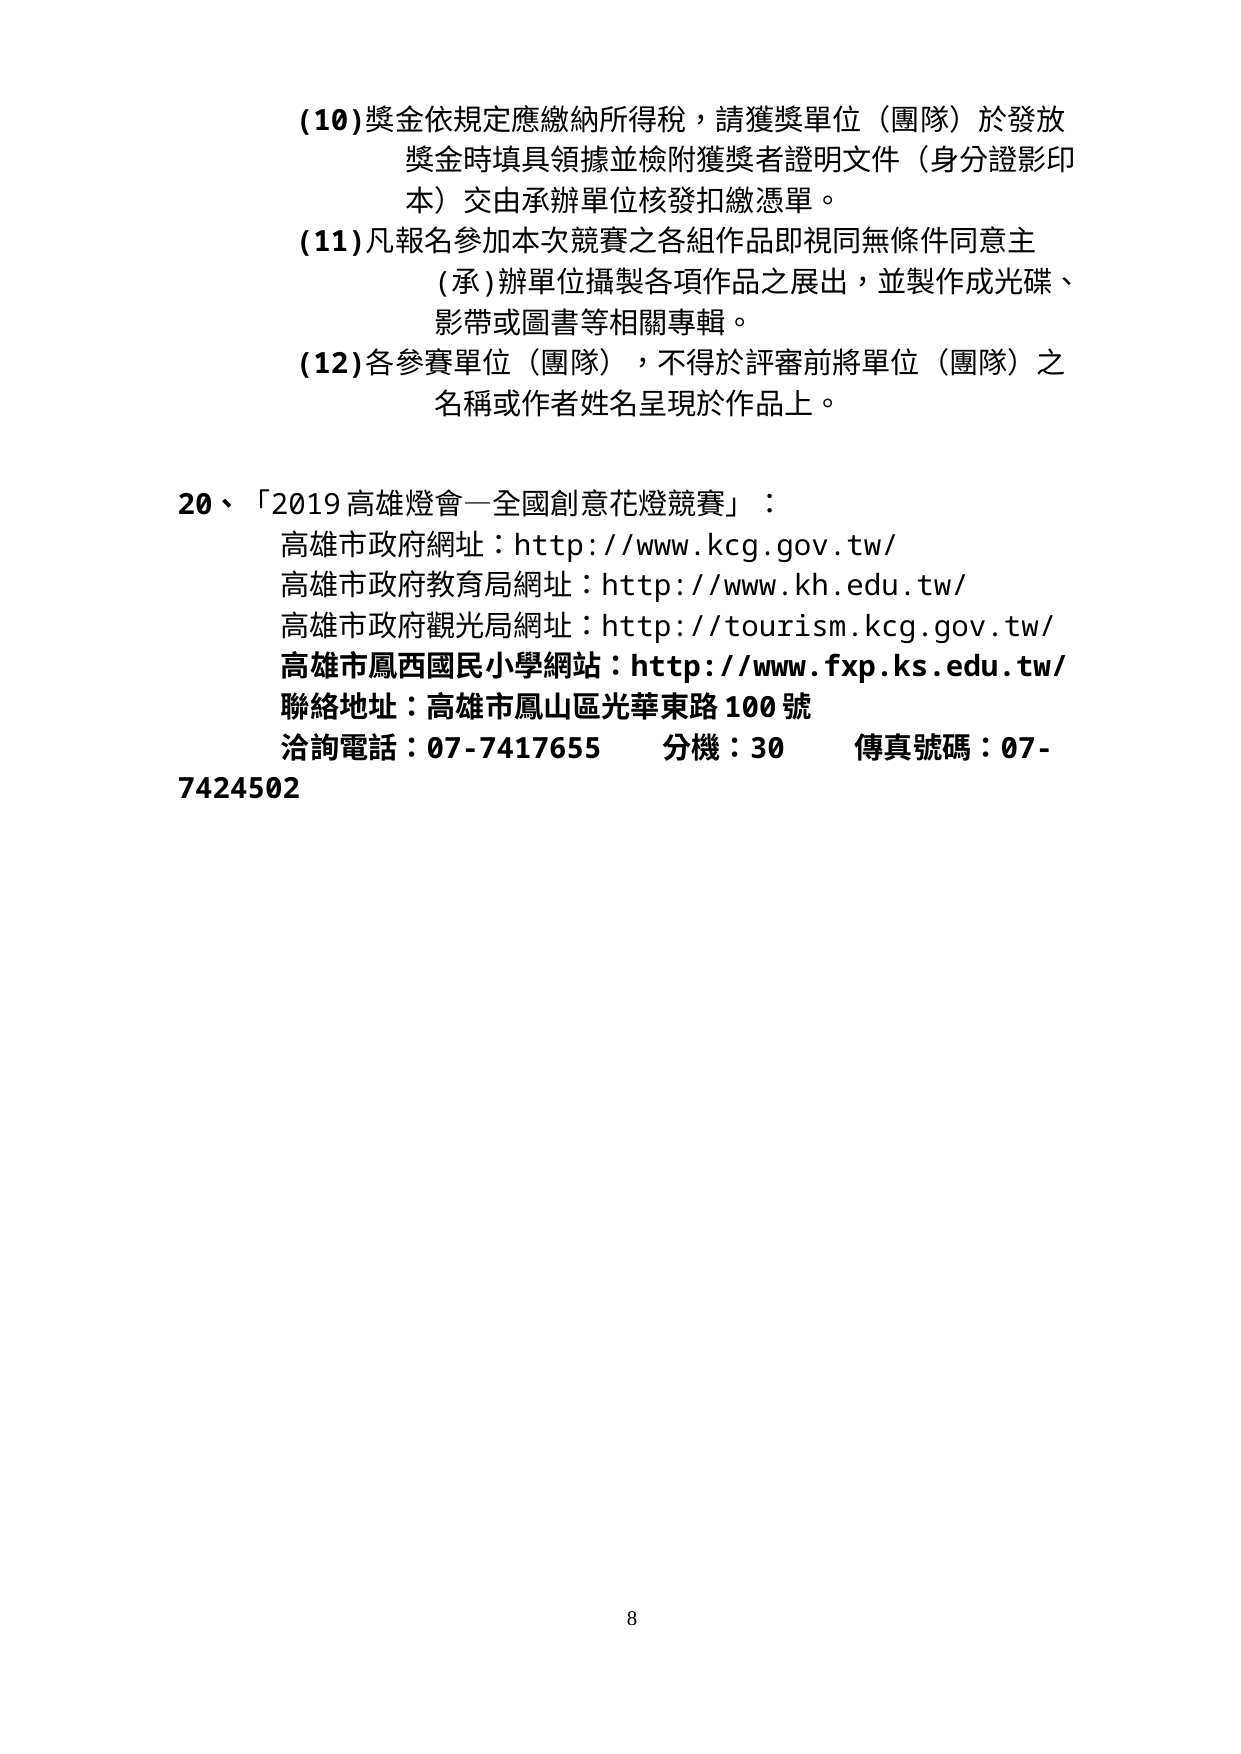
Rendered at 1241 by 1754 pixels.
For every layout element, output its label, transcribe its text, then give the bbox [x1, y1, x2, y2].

text 高雄市政府教育局網址：http://www.kh.edu.tw/ [177, 563, 1087, 604]
list 獎金依規定應繳納所得稅，請獲獎單位（團隊）於發放獎金時填具領據並檢附獲獎者證明文件（身分證影印本）交由承辦單位核發扣繳憑單。 [296, 97, 1087, 219]
list 「2019高雄燈會—全國創意花燈競賽」： [177, 482, 1087, 522]
text 洽詢電話：07-7417655 分機：30 傳真號碼：07-7424502 [177, 726, 1087, 807]
text 聯絡地址：高雄市鳳山區光華東路100號 [177, 685, 1087, 726]
list 各參賽單位（團隊），不得於評審前將單位（團隊）之名稱或作者姓名呈現於作品上。 [296, 341, 1087, 422]
text 高雄市政府網址：http://www.kcg.gov.tw/ [177, 522, 1087, 563]
list 凡報名參加本次競賽之各組作品即視同無條件同意主(承)辦單位攝製各項作品之展出，並製作成光碟、影帶或圖書等相關專輯。 [296, 219, 1087, 341]
text 高雄市鳳西國民小學網站：http://www.fxp.ks.edu.tw/ [177, 644, 1087, 685]
text 高雄市政府觀光局網址：http://tourism.kcg.gov.tw/ [177, 604, 1087, 644]
